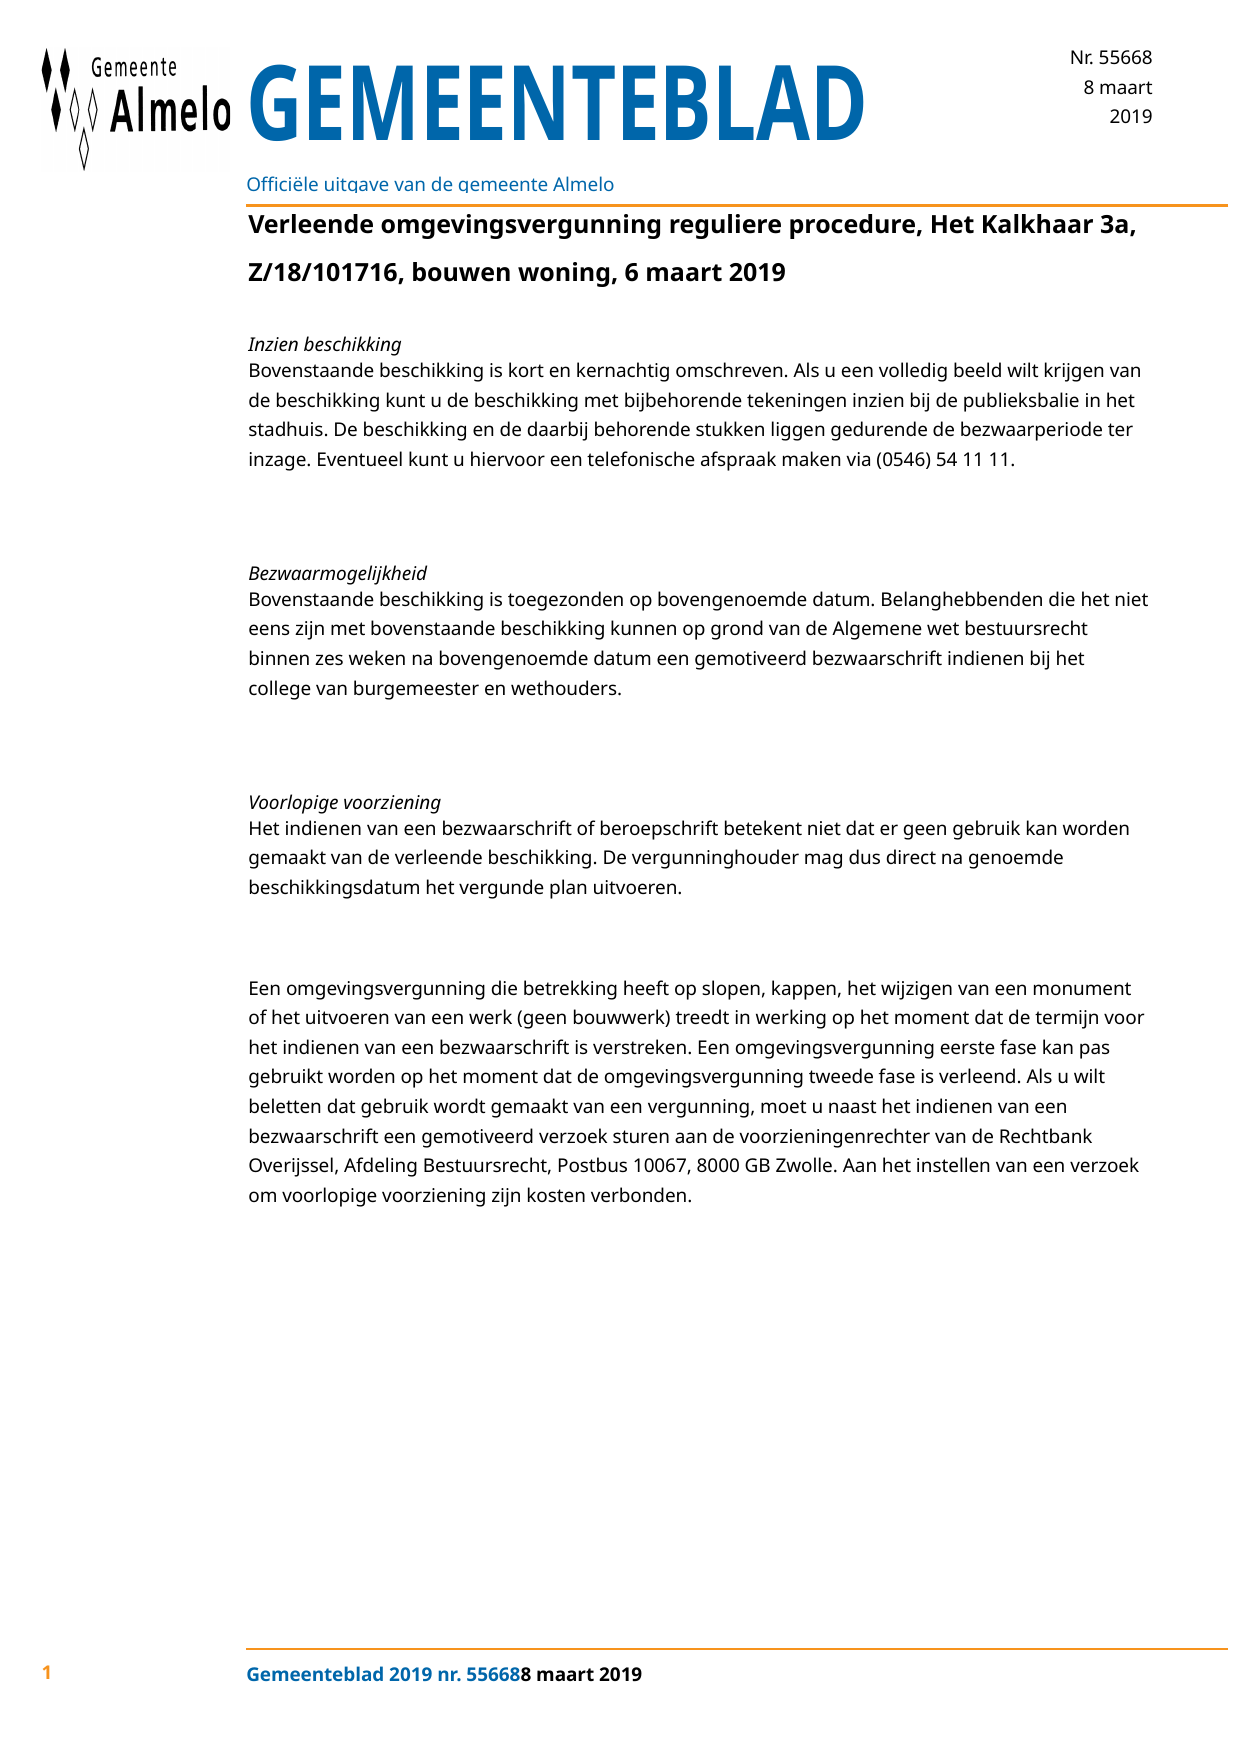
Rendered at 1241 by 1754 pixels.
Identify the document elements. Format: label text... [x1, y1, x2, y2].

text Bovenstaande beschikking is toegezonden op bovengenoemde datum. Belanghebbenden die het niet eens zijn met bovenstaande beschikking kunnen op grond van de Algemene wet bestuursrecht binnen zes weken na bovengenoemde datum een gemotiveerd bezwaarschrift indienen bij het college van burgemeester en wethouders. [248, 586, 1152, 701]
text Voorlopige voorziening [248, 789, 1152, 815]
picture [41, 47, 231, 172]
text Het indienen van een bezwaarschrift of beroepschrift betekent niet dat er geen gebruik kan worden gemaakt van de verleende beschikking. De vergunninghouder mag dus direct na genoemde beschikkingsdatum het vergunde plan uitvoeren. [248, 815, 1152, 900]
text Een omgevingsvergunning die betrekking heeft op slopen, kappen, het wijzigen van een monument of het uitvoeren van een werk (geen bouwwerk) treedt in werking op het moment dat de termijn voor het indienen van een bezwaarschrift is verstreken. Een omgevingsvergunning eerste fase kan pas gebruikt worden op het moment dat de omgevingsvergunning tweede fase is verleend. Als u wilt beletten dat gebruik wordt gemaakt van een vergunning, moet u naast het indienen van een bezwaarschrift een gemotiveerd verzoek sturen aan de voorzieningenrechter van de Rechtbank Overijssel, Afdeling Bestuursrecht, Postbus 10067, 8000 GB Zwolle. Aan het instellen van een verzoek om voorlopige voorziening zijn kosten verbonden. [248, 975, 1152, 1208]
text Verleende omgevingsvergunning reguliere procedure, Het Kalkhaar 3a, Z/18/101716, bouwen woning, 6 maart 2019 [248, 207, 1152, 288]
text Bovenstaande beschikking is kort en kernachtig omschreven. Als u een volledig beeld wilt krijgen van de beschikking kunt u de beschikking met bijbehorende tekeningen inzien bij de publieksbalie in het stadhuis. De beschikking en de daarbij behorende stukken liggen gedurende de bezwaarperiode ter inzage. Eventueel kunt u hiervoor een telefonische afspraak maken via (0546) 54 11 11. [248, 357, 1152, 472]
text Bezwaarmogelijkheid [248, 560, 1152, 586]
text Inzien beschikking [248, 331, 1152, 357]
